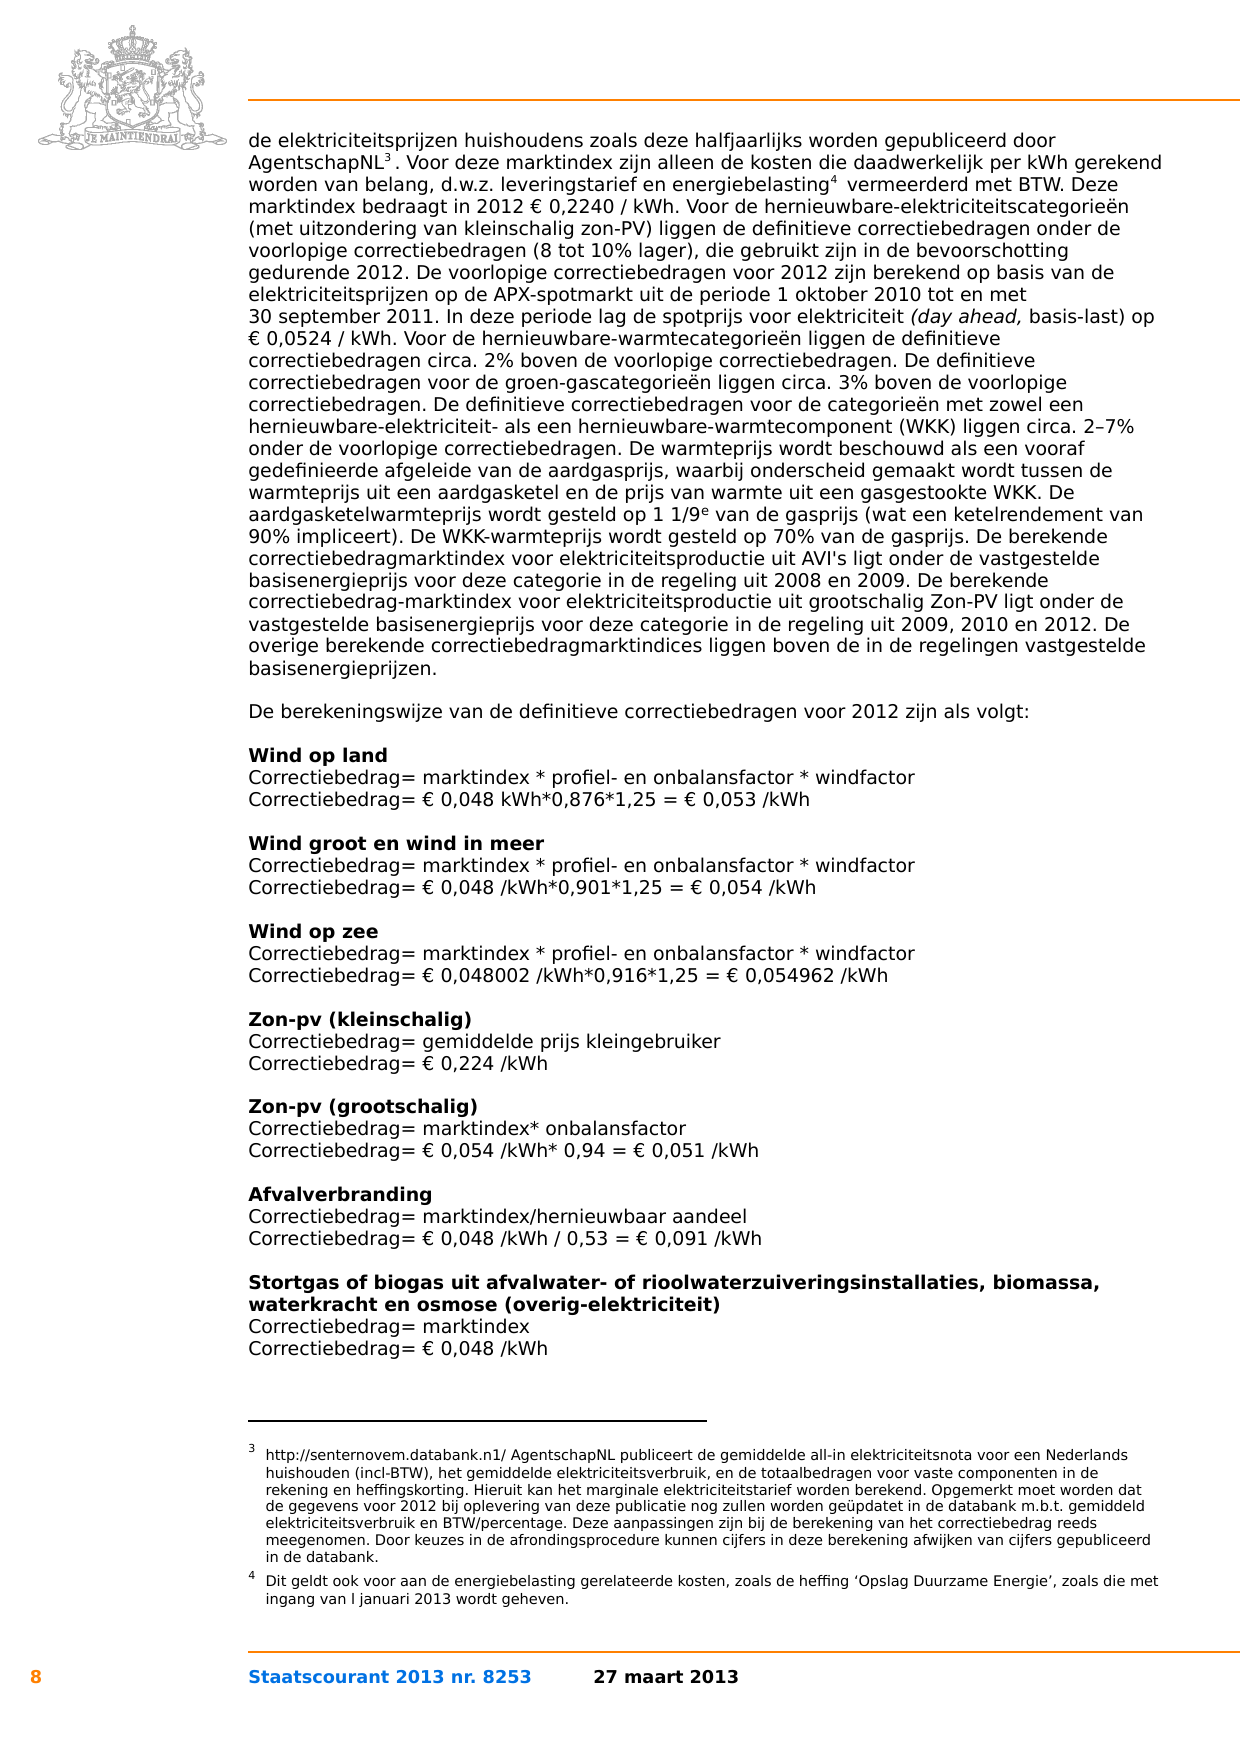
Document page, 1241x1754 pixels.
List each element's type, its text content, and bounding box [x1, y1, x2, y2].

text Correctiebedrag= marktindex * profiel- en onbalansfactor * windfactor [248, 943, 1163, 965]
text De berekeningswijze van de definitieve correctiebedragen voor 2012 zijn als volgt: [248, 701, 1163, 723]
text Wind groot en wind in meer [248, 833, 1163, 855]
text Correctiebedrag= marktindex * profiel- en onbalansfactor * windfactor [248, 767, 1163, 789]
text Correctiebedrag= € 0,048002 /kWh*0,916*1,25 = € 0,054962 /kWh [248, 965, 1163, 987]
text Wind op land [248, 745, 1163, 767]
text Wind op zee [248, 921, 1163, 943]
text Afvalverbranding [248, 1184, 1163, 1206]
text de elektriciteitsprijzen huishoudens zoals deze halfjaarlijks worden gepubliceerd door AgentschapNL. Voor deze marktindex zijn alleen de kosten die daadwerkelijk per kWh gerekend worden van belang, d.w.z. leveringstarief en energiebelasting vermeerderd met BTW. Deze marktindex bedraagt in 2012 € 0,2240 / kWh. Voor de hernieuwbare-elektriciteitscategorieën (met uitzondering van kleinschalig zon-PV) liggen de definitieve correctiebedragen onder de voorlopige correctiebedragen (8 tot 10% lager), die gebruikt zijn in de bevoorschotting gedurende 2012. De voorlopige correctiebedragen voor 2012 zijn berekend op basis van de elektriciteitsprijzen op de APX-spotmarkt uit de periode 1 oktober 2010 tot en met 30 september 2011. In deze periode lag de spotprijs voor elektriciteit (day ahead, basis-last) op € 0,0524 / kWh. Voor de hernieuwbare-warmtecategorieën liggen de definitieve correctiebedragen circa. 2% boven de voorlopige correctiebedragen. De definitieve correctiebedragen voor de groen-gascategorieën liggen circa. 3% boven de voorlopige correctiebedragen. De definitieve correctiebedragen voor de categorieën met zowel een hernieuwbare-elektriciteit- als een hernieuwbare-warmtecomponent (WKK) liggen circa. 2–7% onder de voorlopige correctiebedragen. De warmteprijs wordt beschouwd als een vooraf gedefinieerde afgeleide van de aardgasprijs, waarbij onderscheid gemaakt wordt tussen de warmteprijs uit een aardgasketel en de prijs van warmte uit een gasgestookte WKK. De aardgasketelwarmteprijs wordt gesteld op 1 1/9e van de gasprijs (wat een ketelrendement van 90% impliceert). De WKK-warmteprijs wordt gesteld op 70% van de gasprijs. De berekende correctiebedragmarktindex voor elektriciteitsproductie uit AVI's ligt onder de vastgestelde basisenergieprijs voor deze categorie in de regeling uit 2008 en 2009. De berekende correctiebedrag-marktindex voor elektriciteitsproductie uit grootschalig Zon-PV ligt onder de vastgestelde basisenergieprijs voor deze categorie in de regeling uit 2009, 2010 en 2012. De overige berekende correctiebedragmarktindices liggen boven de in de regelingen vastgestelde basisenergieprijzen. [248, 130, 1163, 679]
text Correctiebedrag= € 0,048 /kWh*0,901*1,25 = € 0,054 /kWh [248, 877, 1163, 899]
text Correctiebedrag= marktindex * profiel- en onbalansfactor * windfactor [248, 855, 1163, 877]
text Dit geldt ook voor aan de energiebelasting gerelateerde kosten, zoals de heffing ‘Opslag Duurzame Energie’, zoals die met ingang van l januari 2013 wordt geheven. [248, 1569, 1163, 1608]
text Correctiebedrag= marktindex [248, 1316, 1163, 1338]
text Correctiebedrag= € 0,224 /kWh [248, 1052, 1163, 1074]
text Correctiebedrag= € 0,048 kWh*0,876*1,25 = € 0,053 /kWh [248, 789, 1163, 811]
text Correctiebedrag= marktindex/hernieuwbaar aandeel [248, 1206, 1163, 1228]
text Correctiebedrag= marktindex* onbalansfactor [248, 1118, 1163, 1140]
text Correctiebedrag= € 0,048 /kWh [248, 1338, 1163, 1360]
text Zon-pv (kleinschalig) [248, 1008, 1163, 1031]
text Correctiebedrag= € 0,048 /kWh / 0,53 = € 0,091 /kWh [248, 1228, 1163, 1250]
text http://senternovem.databank.n1/ AgentschapNL publiceert de gemiddelde all-in elektriciteitsnota voor een Nederlands huishouden (incl-BTW), het gemiddelde elektriciteitsverbruik, en de totaalbedragen voor vaste componenten in de rekening en heffingskorting. Hieruit kan het marginale elektriciteitstarief worden berekend. Opgemerkt moet worden dat de gegevens voor 2012 bij oplevering van deze publicatie nog zullen worden geüpdatet in de databank m.b.t. gemiddeld elektriciteitsverbruik en BTW/percentage. Deze aanpassingen zijn bij de berekening van het correctiebedrag reeds meegenomen. Door keuzes in de afrondingsprocedure kunnen cijfers in deze berekening afwijken van cijfers gepubliceerd in de databank. [248, 1443, 1163, 1566]
text Stortgas of biogas uit afvalwater- of rioolwaterzuiveringsinstallaties, biomassa, waterkracht en osmose (overig-elektriciteit) [248, 1272, 1163, 1316]
text Correctiebedrag= gemiddelde prijs kleingebruiker [248, 1031, 1163, 1052]
text Zon-pv (grootschalig) [248, 1096, 1163, 1118]
picture [38, 25, 227, 150]
text Correctiebedrag= € 0,054 /kWh* 0,94 = € 0,051 /kWh [248, 1140, 1163, 1162]
